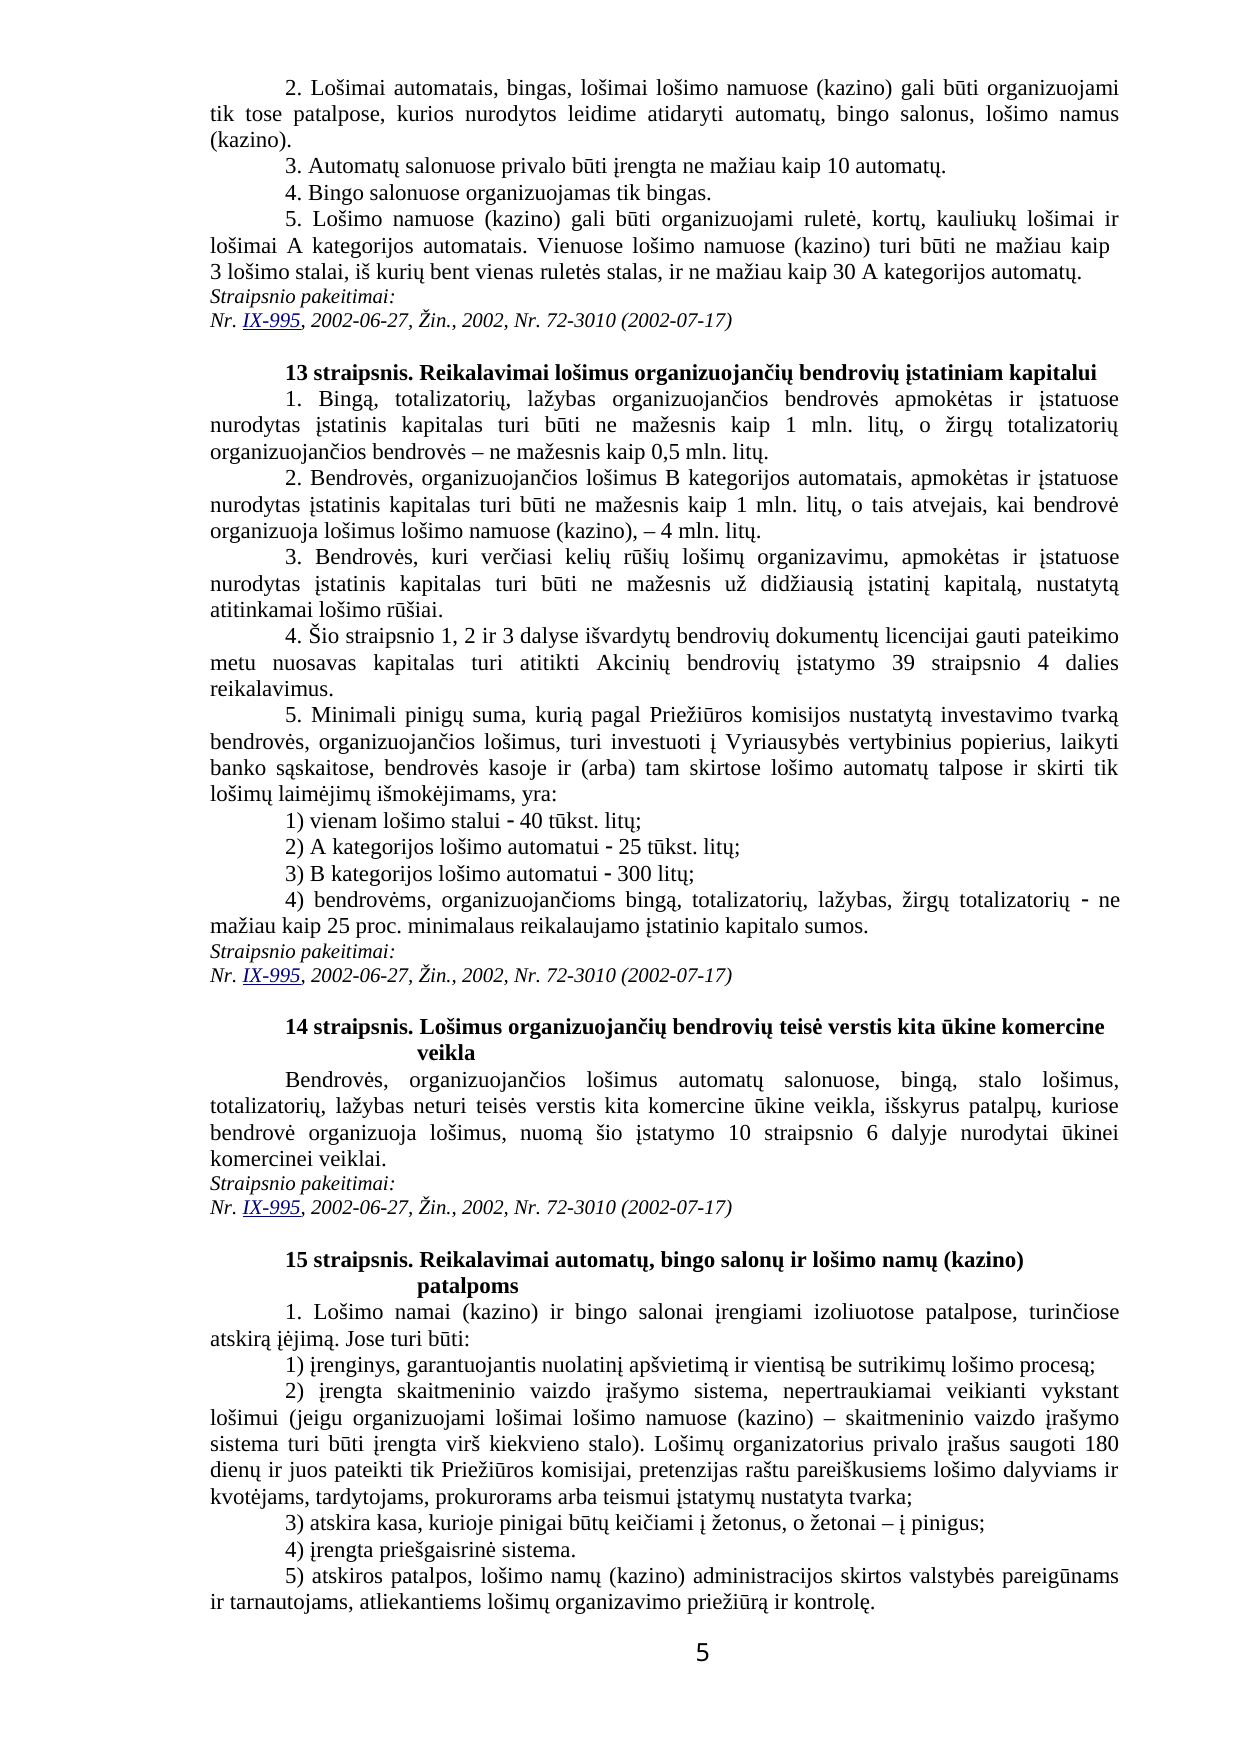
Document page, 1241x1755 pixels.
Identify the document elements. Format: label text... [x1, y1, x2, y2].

text 1) įrenginys, garantuojantis nuolatinį apšvietimą ir vientisą be sutrikimų lošimo procesą; [210, 1351, 1120, 1377]
text 13 straipsnis. Reikalavimai lošimus organizuojančių bendrovių įstatiniam kapitalui [285, 359, 1120, 385]
text 2) įrengta skaitmeninio vaizdo įrašymo sistema, nepertraukiamai veikianti vykstant lošimui (jeigu organizuojami lošimai lošimo namuose (kazino) – skaitmeninio vaizdo įrašymo sistema turi būti įrengta virš kiekvieno stalo). Lošimų organizatorius privalo įrašus saugoti 180 dienų ir juos pateikti tik Priežiūros komisijai, pretenzijas raštu pareiškusiems lošimo dalyviams ir kvotėjams, tardytojams, prokurorams arba teismui įstatymų nustatyta tvarka; [210, 1377, 1120, 1509]
text 1. Bingą, totalizatorių, lažybas organizuojančios bendrovės apmokėtas ir įstatuose nurodytas įstatinis kapitalas turi būti ne mažesnis kaip 1 mln. litų, o žirgų totalizatorių organizuojančios bendrovės – ne mažesnis kaip 0,5 mln. litų. [210, 385, 1120, 464]
text 3) atskira kasa, kurioje pinigai būtų keičiami į žetonus, o žetonai – į pinigus; [210, 1509, 1120, 1536]
text 15 straipsnis. Reikalavimai automatų, bingo salonų ir lošimo namų (kazino) [285, 1246, 1120, 1272]
text 5. Minimali pinigų suma, kurią pagal Priežiūros komisijos nustatytą investavimo tvarką bendrovės, organizuojančios lošimus, turi investuoti į Vyriausybės vertybinius popierius, laikyti banko sąskaitose, bendrovės kasoje ir (arba) tam skirtose lošimo automatų talpose ir skirti tik lošimų laimėjimų išmokėjimams, yra: [210, 701, 1120, 807]
text 4. Šio straipsnio 1, 2 ir 3 dalyse išvardytų bendrovių dokumentų licencijai gauti pateikimo metu nuosavas kapitalas turi atitikti Akcinių bendrovių įstatymo 39 straipsnio 4 dalies reikalavimus. [210, 622, 1120, 701]
text patalpoms [417, 1272, 1120, 1298]
text 4) bendrovėms, organizuojančioms bingą, totalizatorių, lažybas, žirgų totalizatorių  ne mažiau kaip 25 proc. minimalaus reikalaujamo įstatinio kapitalo sumos. [210, 886, 1120, 939]
text 1. Lošimo namai (kazino) ir bingo salonai įrengiami izoliuotose patalpose, turinčiose atskirą įėjimą. Jose turi būti: [210, 1298, 1120, 1351]
text 2. Lošimai automatais, bingas, lošimai lošimo namuose (kazino) gali būti organizuojami tik tose patalpose, kurios nurodytos leidime atidaryti automatų, bingo salonus, lošimo namus (kazino). [210, 73, 1120, 153]
text veikla [417, 1039, 1120, 1066]
text Nr. IX-995, 2002-06-27, Žin., 2002, Nr. 72-3010 (2002-07-17) [210, 963, 1120, 987]
text Straipsnio pakeitimai: [210, 284, 1120, 308]
text 4) įrengta priešgaisrinė sistema. [210, 1536, 1120, 1562]
text 5) atskiros patalpos, lošimo namų (kazino) administracijos skirtos valstybės pareigūnams ir tarnautojams, atliekantiems lošimų organizavimo priežiūrą ir kontrolę. [210, 1562, 1120, 1615]
text 5. Lošimo namuose (kazino) gali būti organizuojami ruletė, kortų, kauliukų lošimai ir lošimai A kategorijos automatais. Vienuose lošimo namuose (kazino) turi būti ne mažiau kaip 3 lošimo stalai, iš kurių bent vienas ruletės stalas, ir ne mažiau kaip 30 A kategorijos automatų. [210, 205, 1120, 284]
text 2. Bendrovės, organizuojančios lošimus B kategorijos automatais, apmokėtas ir įstatuose nurodytas įstatinis kapitalas turi būti ne mažesnis kaip 1 mln. litų, o tais atvejais, kai bendrovė organizuoja lošimus lošimo namuose (kazino), – 4 mln. litų. [210, 464, 1120, 543]
text 2) A kategorijos lošimo automatui  25 tūkst. litų; [210, 833, 1120, 859]
text 3) B kategorijos lošimo automatui  300 litų; [210, 859, 1120, 886]
text Straipsnio pakeitimai: [210, 939, 1120, 963]
text 4. Bingo salonuose organizuojamas tik bingas. [210, 179, 1120, 205]
text Nr. IX-995, 2002-06-27, Žin., 2002, Nr. 72-3010 (2002-07-17) [210, 308, 1120, 332]
text Straipsnio pakeitimai: [210, 1171, 1120, 1195]
text 14 straipsnis. Lošimus organizuojančių bendrovių teisė verstis kita ūkine komercine [285, 1013, 1120, 1039]
text Nr. IX-995, 2002-06-27, Žin., 2002, Nr. 72-3010 (2002-07-17) [210, 1195, 1120, 1219]
text Bendrovės, organizuojančios lošimus automatų salonuose, bingą, stalo lošimus, totalizatorių, lažybas neturi teisės verstis kita komercine ūkine veikla, išskyrus patalpų, kuriose bendrovė organizuoja lošimus, nuomą šio įstatymo 10 straipsnio 6 dalyje nurodytai ūkinei komercinei veiklai. [210, 1066, 1120, 1171]
text 3. Bendrovės, kuri verčiasi kelių rūšių lošimų organizavimu, apmokėtas ir įstatuose nurodytas įstatinis kapitalas turi būti ne mažesnis už didžiausią įstatinį kapitalą, nustatytą atitinkamai lošimo rūšiai. [210, 543, 1120, 622]
text 3. Automatų salonuose privalo būti įrengta ne mažiau kaip 10 automatų. [210, 153, 1120, 179]
text 1) vienam lošimo stalui  40 tūkst. litų; [210, 807, 1120, 833]
